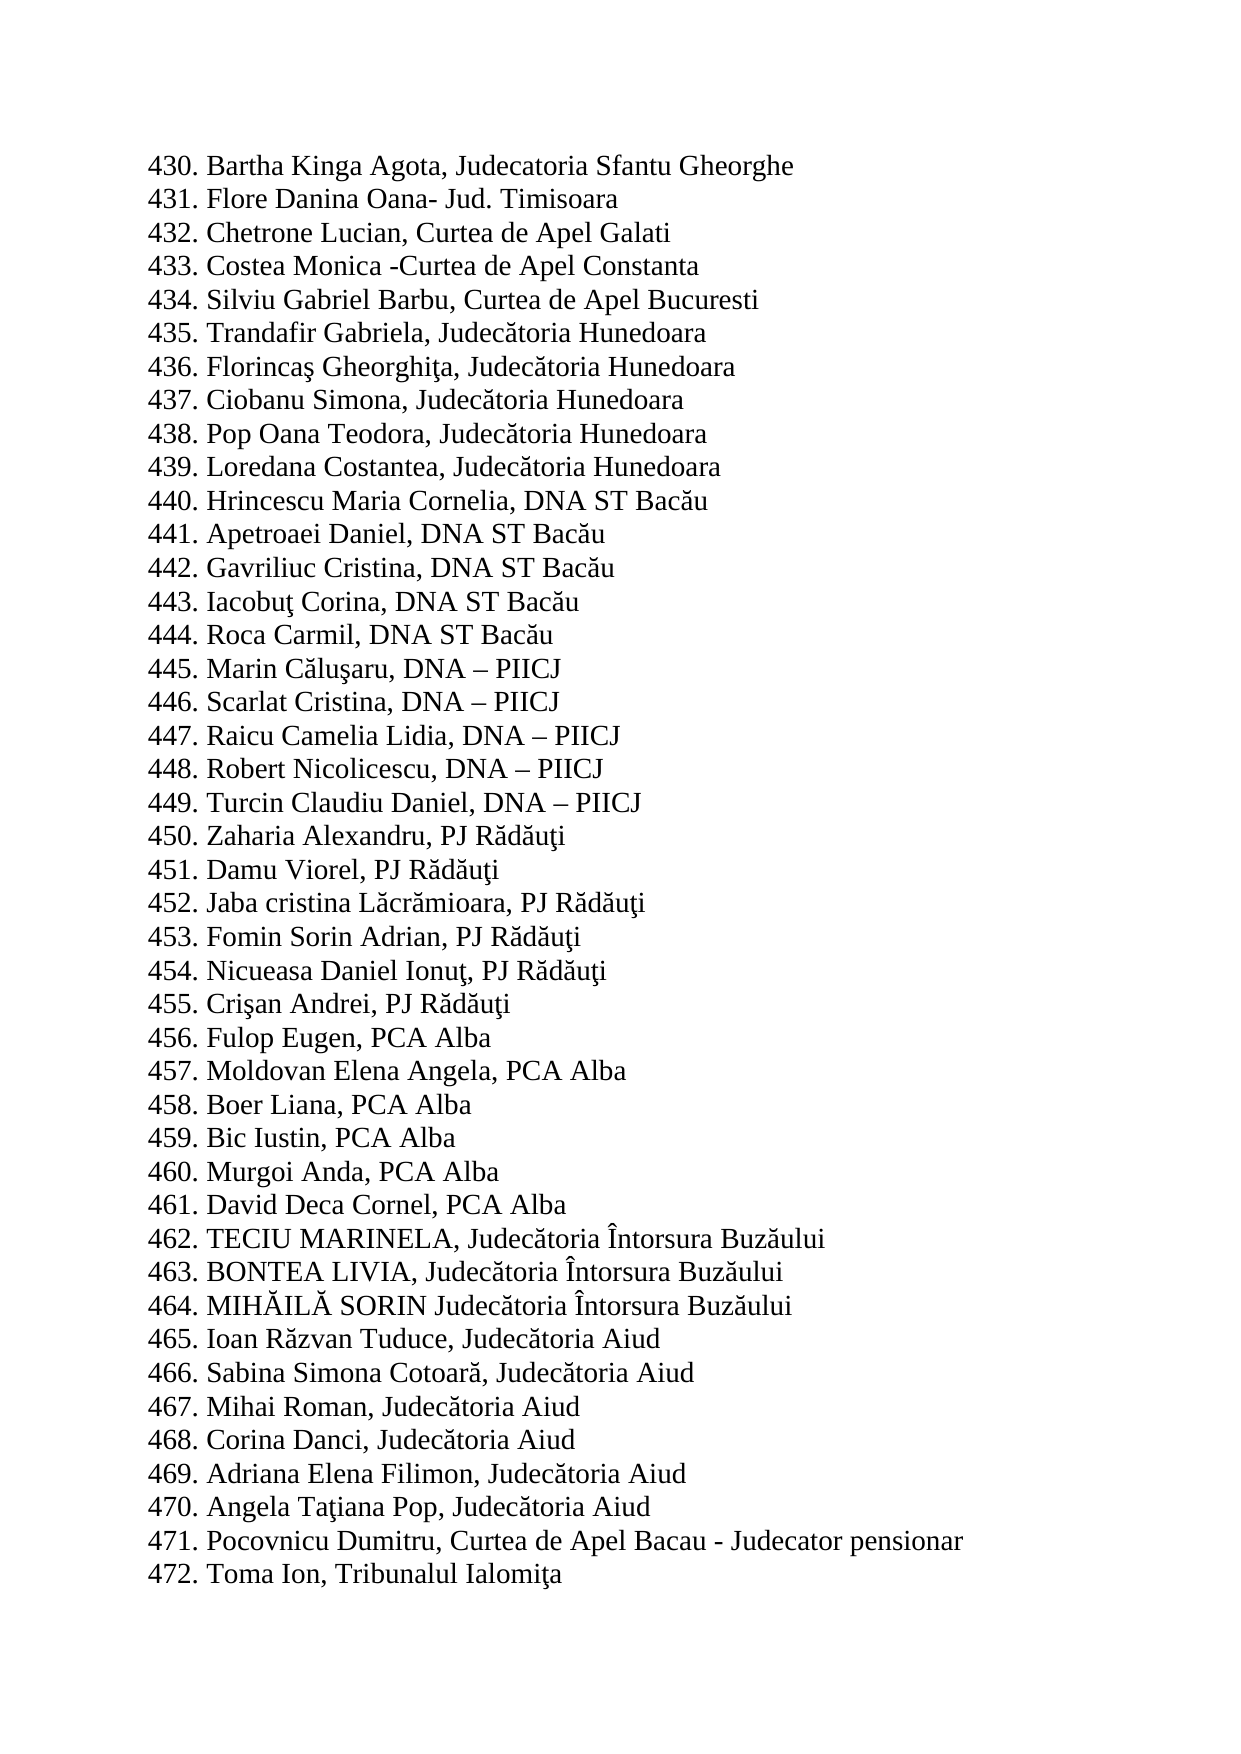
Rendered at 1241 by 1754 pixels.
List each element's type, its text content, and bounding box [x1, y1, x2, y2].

text 460. Murgoi Anda, PCA Alba [148, 1154, 1093, 1187]
text 466. Sabina Simona Cotoară, Judecătoria Aiud [148, 1355, 1093, 1389]
text 465. Ioan Răzvan Tuduce, Judecătoria Aiud [148, 1322, 1093, 1355]
text 471. Pocovnicu Dumitru, Curtea de Apel Bacau - Judecator pensionar [148, 1523, 1093, 1556]
text 444. Roca Carmil, DNA ST Bacău [148, 617, 1093, 651]
text 470. Angela Taţiana Pop, Judecătoria Aiud [148, 1489, 1093, 1523]
text 449. Turcin Claudiu Daniel, DNA – PIICJ [148, 785, 1093, 818]
text 463. BONTEA LIVIA, Judecătoria Întorsura Buzăului [148, 1254, 1093, 1288]
text 455. Crişan Andrei, PJ Rădăuţi [148, 986, 1093, 1020]
text 458. Boer Liana, PCA Alba [148, 1087, 1093, 1120]
text 430. Bartha Kinga Agota, Judecatoria Sfantu Gheorghe [148, 148, 1093, 181]
text 438. Pop Oana Teodora, Judecătoria Hunedoara [148, 416, 1093, 449]
text 433. Costea Monica -Curtea de Apel Constanta [148, 248, 1093, 282]
text 448. Robert Nicolicescu, DNA – PIICJ [148, 751, 1093, 785]
text 462. TECIU MARINELA, Judecătoria Întorsura Buzăului [148, 1221, 1093, 1254]
text 472. Toma Ion, Tribunalul Ialomiţa [148, 1556, 1093, 1590]
text 469. Adriana Elena Filimon, Judecătoria Aiud [148, 1456, 1093, 1489]
text 431. Flore Danina Oana- Jud. Timisoara [148, 181, 1093, 215]
text 468. Corina Danci, Judecătoria Aiud [148, 1422, 1093, 1456]
text 452. Jaba cristina Lăcrămioara, PJ Rădăuţi [148, 886, 1093, 919]
text 437. Ciobanu Simona, Judecătoria Hunedoara [148, 382, 1093, 416]
text 451. Damu Viorel, PJ Rădăuţi [148, 852, 1093, 886]
text 453. Fomin Sorin Adrian, PJ Rădăuţi [148, 919, 1093, 953]
text 464. MIHĂILĂ SORIN Judecătoria Întorsura Buzăului [148, 1288, 1093, 1322]
text 435. Trandafir Gabriela, Judecătoria Hunedoara [148, 315, 1093, 349]
text 432. Chetrone Lucian, Curtea de Apel Galati [148, 215, 1093, 248]
text 457. Moldovan Elena Angela, PCA Alba [148, 1053, 1093, 1087]
text 440. Hrincescu Maria Cornelia, DNA ST Bacău [148, 483, 1093, 517]
text 436. Florincaş Gheorghiţa, Judecătoria Hunedoara [148, 349, 1093, 382]
text 459. Bic Iustin, PCA Alba [148, 1120, 1093, 1154]
text 439. Loredana Costantea, Judecătoria Hunedoara [148, 449, 1093, 483]
text 434. Silviu Gabriel Barbu, Curtea de Apel Bucuresti [148, 282, 1093, 315]
text 461. David Deca Cornel, PCA Alba [148, 1187, 1093, 1221]
text 441. Apetroaei Daniel, DNA ST Bacău [148, 517, 1093, 550]
text 467. Mihai Roman, Judecătoria Aiud [148, 1389, 1093, 1422]
text 456. Fulop Eugen, PCA Alba [148, 1020, 1093, 1053]
text 454. Nicueasa Daniel Ionuţ, PJ Rădăuţi [148, 953, 1093, 986]
text 446. Scarlat Cristina, DNA – PIICJ [148, 684, 1093, 718]
text 443. Iacobuţ Corina, DNA ST Bacău [148, 584, 1093, 617]
text 450. Zaharia Alexandru, PJ Rădăuţi [148, 818, 1093, 852]
text 445. Marin Căluşaru, DNA – PIICJ [148, 651, 1093, 684]
text 447. Raicu Camelia Lidia, DNA – PIICJ [148, 718, 1093, 751]
text 442. Gavriliuc Cristina, DNA ST Bacău [148, 550, 1093, 584]
